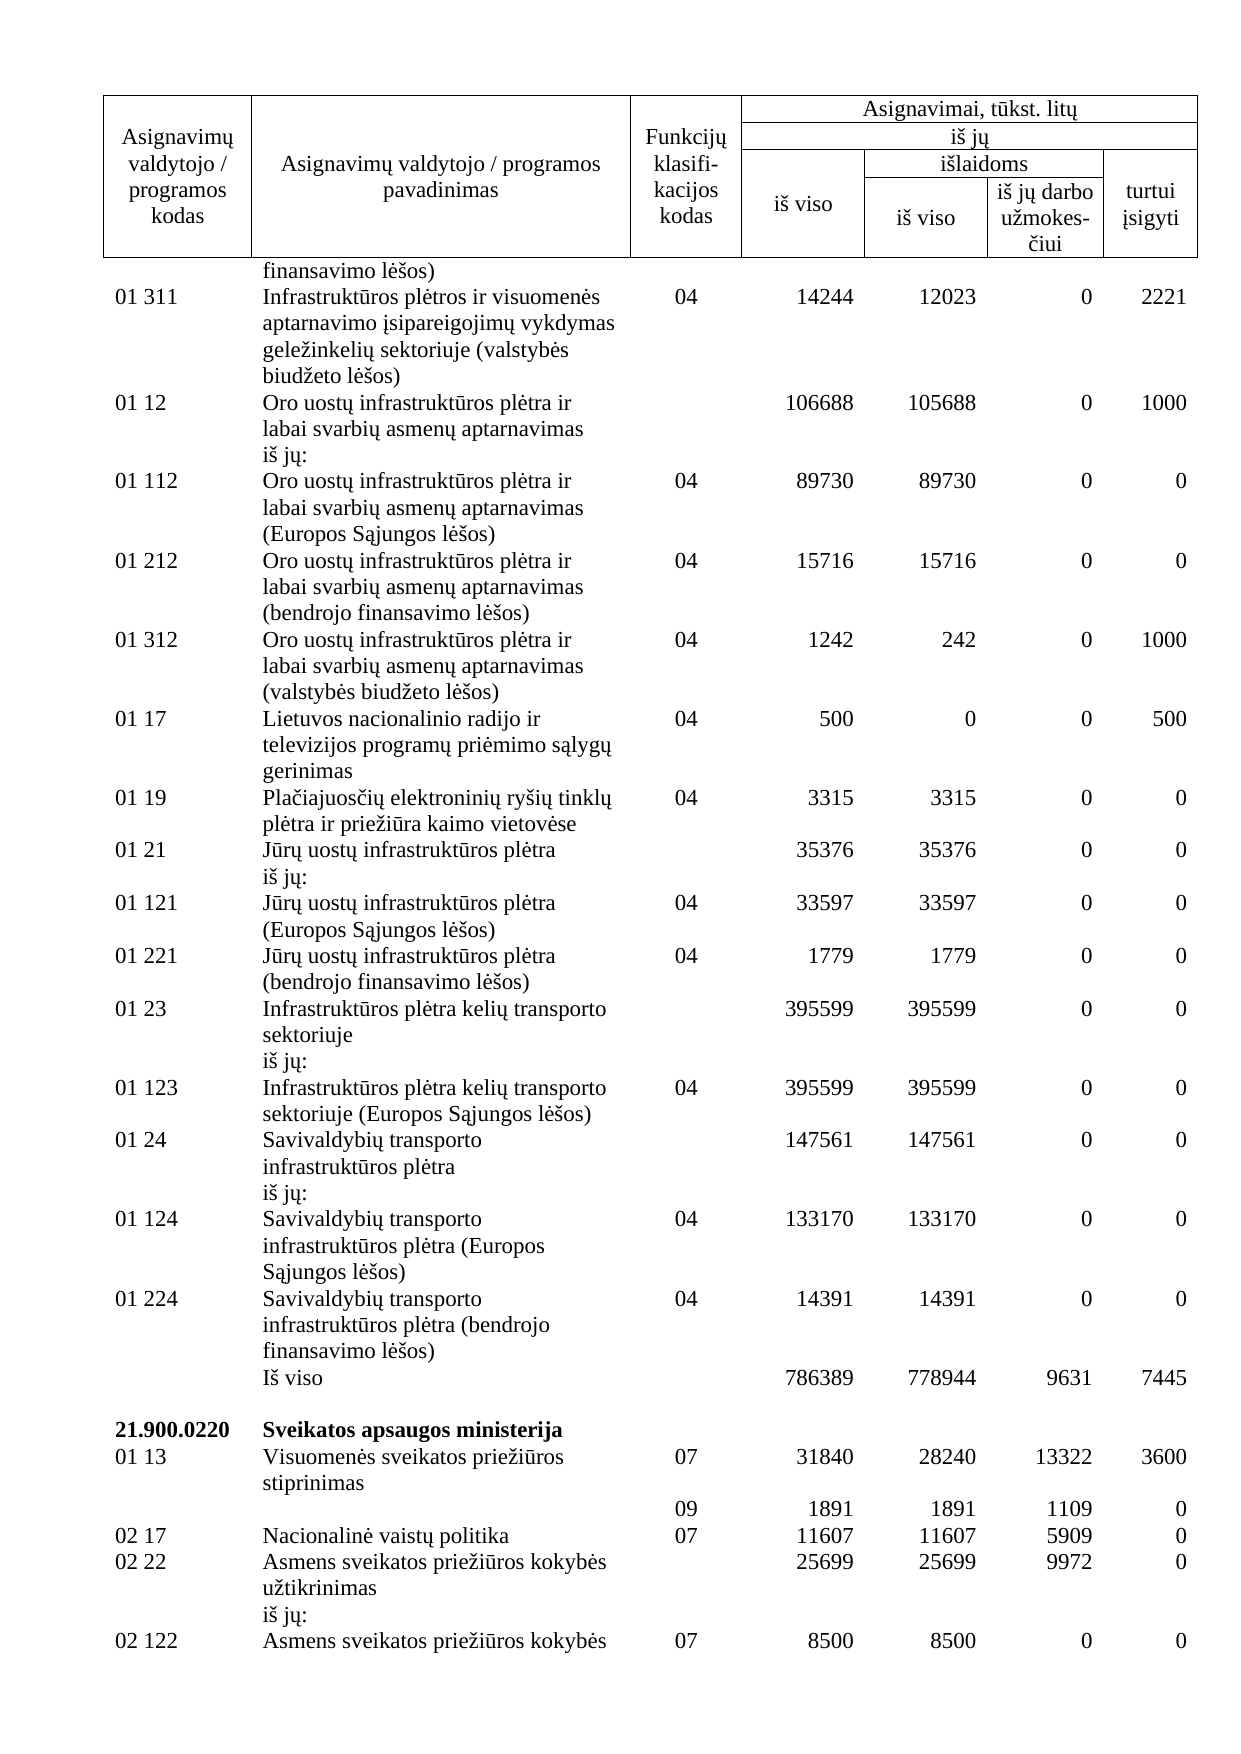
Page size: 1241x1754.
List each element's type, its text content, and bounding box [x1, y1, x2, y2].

table_cell 3315 [742, 784, 864, 837]
table_cell [630, 1390, 742, 1416]
table_cell 0 [1104, 1495, 1198, 1522]
table_cell [987, 1179, 1103, 1206]
table_cell 01 221 [104, 942, 251, 995]
table_cell 1000 [1104, 389, 1198, 441]
table_cell 0 [1104, 1627, 1198, 1653]
table_cell Nacionalinė vaistų politika [251, 1522, 630, 1548]
table_cell [630, 1416, 742, 1443]
table_cell iš jų darbo užmokes-čiui [988, 178, 1103, 257]
table_cell turtui įsigyti [1104, 150, 1197, 257]
table_cell 11607 [742, 1522, 864, 1548]
table_cell [865, 1416, 987, 1443]
table_cell išlaidoms [865, 150, 1103, 177]
table_cell [104, 1390, 251, 1416]
table_cell Oro uostų infrastruktūros plėtra ir labai svarbių asmenų aptarnavimas (Europos Sąjungos lėšos) [251, 468, 630, 547]
table_cell [865, 1601, 987, 1627]
table_cell 25699 [742, 1548, 864, 1601]
table_cell iš jų [742, 123, 1197, 149]
table_cell 01 121 [104, 889, 251, 942]
table_cell 0 [987, 468, 1103, 547]
table_cell 04 [630, 1074, 742, 1126]
table_cell 01 112 [104, 468, 251, 547]
table_cell [742, 863, 864, 889]
table_cell [1104, 441, 1198, 468]
table_cell Jūrų uostų infrastruktūros plėtra (bendrojo finansavimo lėšos) [251, 942, 630, 995]
table_cell 395599 [742, 1074, 864, 1126]
table_cell [987, 441, 1103, 468]
table_cell 0 [1104, 1126, 1198, 1179]
table_cell 0 [1104, 942, 1198, 995]
table_cell 0 [1104, 784, 1198, 837]
table_cell 0 [1104, 1206, 1198, 1284]
table_cell 0 [1104, 1285, 1198, 1364]
table_cell 0 [865, 705, 987, 784]
table_cell 395599 [865, 1074, 987, 1126]
table_cell 04 [630, 705, 742, 784]
table_header Asignavimai, tūkst. litų [742, 96, 1197, 122]
table_cell [630, 389, 742, 441]
table_cell [865, 1390, 987, 1416]
table_cell 33597 [742, 889, 864, 942]
table_cell 0 [987, 1627, 1103, 1653]
table_cell 0 [987, 1206, 1103, 1284]
table_cell 12023 [865, 283, 987, 388]
table_cell 01 13 [104, 1443, 251, 1495]
table_cell iš viso [865, 178, 987, 257]
table_cell [630, 1179, 742, 1206]
table_cell 01 123 [104, 1074, 251, 1126]
table_cell 04 [630, 784, 742, 837]
table_cell Oro uostų infrastruktūros plėtra ir labai svarbių asmenų aptarnavimas (bendrojo finansavimo lėšos) [251, 547, 630, 626]
table_cell Oro uostų infrastruktūros plėtra ir labai svarbių asmenų aptarnavimas [251, 389, 630, 441]
table_cell 04 [630, 283, 742, 388]
table_cell 2221 [1104, 283, 1198, 388]
table_cell iš jų: [251, 1179, 630, 1206]
table_cell 500 [742, 705, 864, 784]
table_cell 07 [630, 1443, 742, 1495]
table_cell 15716 [865, 547, 987, 626]
table_cell [630, 1548, 742, 1601]
table_cell 106688 [742, 389, 864, 441]
table_cell [104, 1495, 251, 1522]
table_cell [1104, 1179, 1198, 1206]
table_cell iš jų: [251, 441, 630, 468]
table_cell Infrastruktūros plėtros ir visuomenės aptarnavimo įsipareigojimų vykdymas geležinkelių sektoriuje (valstybės biudžeto lėšos) [251, 283, 630, 388]
table_cell Oro uostų infrastruktūros plėtra ir labai svarbių asmenų aptarnavimas (valstybės biudžeto lėšos) [251, 626, 630, 705]
table_cell 02 122 [104, 1627, 251, 1653]
table_cell Visuomenės sveikatos priežiūros stiprinimas [251, 1443, 630, 1495]
table_cell 01 23 [104, 995, 251, 1047]
table_cell 04 [630, 547, 742, 626]
table_cell Infrastruktūros plėtra kelių transporto sektoriuje (Europos Sąjungos lėšos) [251, 1074, 630, 1126]
table_cell [630, 837, 742, 863]
table_cell [630, 995, 742, 1047]
table_cell 395599 [865, 995, 987, 1047]
table_cell [104, 258, 251, 283]
table_cell 01 12 [104, 389, 251, 441]
table_cell 0 [987, 784, 1103, 837]
table_cell 0 [1104, 995, 1198, 1047]
table_cell 0 [987, 942, 1103, 995]
table_cell 13322 [987, 1443, 1103, 1495]
table_cell 04 [630, 942, 742, 995]
table_cell 0 [1104, 889, 1198, 942]
table_cell 0 [987, 1126, 1103, 1179]
table_cell 35376 [742, 837, 864, 863]
table_cell 1779 [742, 942, 864, 995]
table_cell 0 [1104, 1548, 1198, 1601]
table_cell 1000 [1104, 626, 1198, 705]
table_cell 786389 [742, 1364, 864, 1390]
table_cell [630, 1601, 742, 1627]
table_cell [104, 441, 251, 468]
table_cell [1104, 1601, 1198, 1627]
table_cell 04 [630, 1206, 742, 1284]
table_cell [742, 258, 864, 283]
table_cell 8500 [865, 1627, 987, 1653]
table_cell [630, 1364, 742, 1390]
table_cell Savivaldybių transporto infrastruktūros plėtra [251, 1126, 630, 1179]
table_cell [865, 258, 987, 283]
table_cell 28240 [865, 1443, 987, 1495]
table_cell 0 [1104, 1074, 1198, 1126]
table_cell 133170 [865, 1206, 987, 1284]
table_cell 0 [1104, 468, 1198, 547]
table_cell 0 [987, 837, 1103, 863]
table_cell [1104, 1390, 1198, 1416]
table_cell [630, 863, 742, 889]
table_cell Plačiajuosčių elektroninių ryšių tinklų plėtra ir priežiūra kaimo vietovėse [251, 784, 630, 837]
table_cell iš jų: [251, 1048, 630, 1074]
table_cell [630, 258, 742, 283]
table_cell 147561 [742, 1126, 864, 1179]
table_cell [1104, 1048, 1198, 1074]
table_cell 9631 [987, 1364, 1103, 1390]
table_cell [1104, 258, 1198, 283]
table_header Asignavimų valdytojo / programos pavadinimas [252, 96, 630, 257]
table_cell 7445 [1104, 1364, 1198, 1390]
table_cell [987, 1601, 1103, 1627]
table_cell Iš viso [251, 1364, 630, 1390]
table_cell Sveikatos apsaugos ministerija [251, 1416, 630, 1443]
table_cell 0 [987, 626, 1103, 705]
table_cell 0 [987, 1285, 1103, 1364]
table_cell 1109 [987, 1495, 1103, 1522]
table_cell [987, 1416, 1103, 1443]
table_cell 04 [630, 468, 742, 547]
table_cell 133170 [742, 1206, 864, 1284]
table_cell iš viso [742, 150, 864, 257]
table_cell 01 24 [104, 1126, 251, 1179]
table_cell [251, 1390, 630, 1416]
table_cell 15716 [742, 547, 864, 626]
table_cell 21.900.0220 [104, 1416, 251, 1443]
table_cell 1891 [865, 1495, 987, 1522]
table_cell 31840 [742, 1443, 864, 1495]
table_cell Lietuvos nacionalinio radijo ir televizijos programų priėmimo sąlygų gerinimas [251, 705, 630, 784]
table_cell 01 312 [104, 626, 251, 705]
table_cell 14391 [865, 1285, 987, 1364]
table_cell 11607 [865, 1522, 987, 1548]
table_cell 14244 [742, 283, 864, 388]
table_cell 33597 [865, 889, 987, 942]
table_cell 01 224 [104, 1285, 251, 1364]
table_cell [251, 1495, 630, 1522]
table_cell 3600 [1104, 1443, 1198, 1495]
table_cell Savivaldybių transporto infrastruktūros plėtra (bendrojo finansavimo lėšos) [251, 1285, 630, 1364]
table_cell [865, 1048, 987, 1074]
table_cell [1104, 863, 1198, 889]
table_cell [104, 1179, 251, 1206]
table_cell Asmens sveikatos priežiūros kokybės [251, 1627, 630, 1653]
table_cell [104, 863, 251, 889]
table_cell 8500 [742, 1627, 864, 1653]
table_cell 01 21 [104, 837, 251, 863]
table_cell 0 [987, 1074, 1103, 1126]
table_cell 500 [1104, 705, 1198, 784]
table_cell 3315 [865, 784, 987, 837]
table_cell [104, 1048, 251, 1074]
table_cell [742, 1179, 864, 1206]
table_cell 04 [630, 1285, 742, 1364]
table_cell 01 311 [104, 283, 251, 388]
table_cell 07 [630, 1522, 742, 1548]
table_cell 89730 [742, 468, 864, 547]
table_cell [865, 441, 987, 468]
table_cell [865, 863, 987, 889]
table_cell 89730 [865, 468, 987, 547]
table_cell 0 [987, 389, 1103, 441]
table_cell 105688 [865, 389, 987, 441]
table_cell 778944 [865, 1364, 987, 1390]
table_cell 1242 [742, 626, 864, 705]
table_cell [104, 1364, 251, 1390]
table_cell [630, 441, 742, 468]
table_cell [987, 258, 1103, 283]
table_header Funkcijų klasifi- kacijos kodas [631, 96, 741, 257]
table_cell 395599 [742, 995, 864, 1047]
table_cell 04 [630, 889, 742, 942]
table_cell [742, 1416, 864, 1443]
table_cell 01 212 [104, 547, 251, 626]
table_cell 5909 [987, 1522, 1103, 1548]
table_cell [630, 1048, 742, 1074]
table_cell Infrastruktūros plėtra kelių transporto sektoriuje [251, 995, 630, 1047]
table_cell 0 [987, 547, 1103, 626]
table_cell 14391 [742, 1285, 864, 1364]
table_cell 0 [987, 705, 1103, 784]
table_cell 0 [987, 283, 1103, 388]
table_cell [865, 1179, 987, 1206]
table_cell 1779 [865, 942, 987, 995]
table_cell [987, 1048, 1103, 1074]
table_cell 25699 [865, 1548, 987, 1601]
table_cell iš jų: [251, 863, 630, 889]
table_cell Savivaldybių transporto infrastruktūros plėtra (Europos Sąjungos lėšos) [251, 1206, 630, 1284]
table_cell 07 [630, 1627, 742, 1653]
table_cell 0 [1104, 837, 1198, 863]
table_cell 242 [865, 626, 987, 705]
table_cell 01 17 [104, 705, 251, 784]
table_cell 0 [987, 995, 1103, 1047]
table_cell 9972 [987, 1548, 1103, 1601]
table_cell Asmens sveikatos priežiūros kokybės užtikrinimas [251, 1548, 630, 1601]
table_cell 02 17 [104, 1522, 251, 1548]
table_cell 147561 [865, 1126, 987, 1179]
table_cell finansavimo lėšos) [251, 258, 630, 283]
table_header Asignavimų valdytojo / programos kodas [104, 96, 251, 257]
table_cell 09 [630, 1495, 742, 1522]
table_cell 01 19 [104, 784, 251, 837]
table_cell 0 [987, 889, 1103, 942]
table_cell iš jų: [251, 1601, 630, 1627]
table_cell 04 [630, 626, 742, 705]
table_cell [742, 1601, 864, 1627]
table_cell 1891 [742, 1495, 864, 1522]
table_cell [987, 1390, 1103, 1416]
table_cell [742, 1390, 864, 1416]
table_cell [1104, 1416, 1198, 1443]
table_cell [742, 441, 864, 468]
table_cell [630, 1126, 742, 1179]
table_cell 02 22 [104, 1548, 251, 1601]
table_cell [104, 1601, 251, 1627]
table_cell 0 [1104, 547, 1198, 626]
table_cell 35376 [865, 837, 987, 863]
table_cell Jūrų uostų infrastruktūros plėtra (Europos Sąjungos lėšos) [251, 889, 630, 942]
table_cell Jūrų uostų infrastruktūros plėtra [251, 837, 630, 863]
table_cell [742, 1048, 864, 1074]
table_cell 01 124 [104, 1206, 251, 1284]
table_cell 0 [1104, 1522, 1198, 1548]
table_cell [987, 863, 1103, 889]
